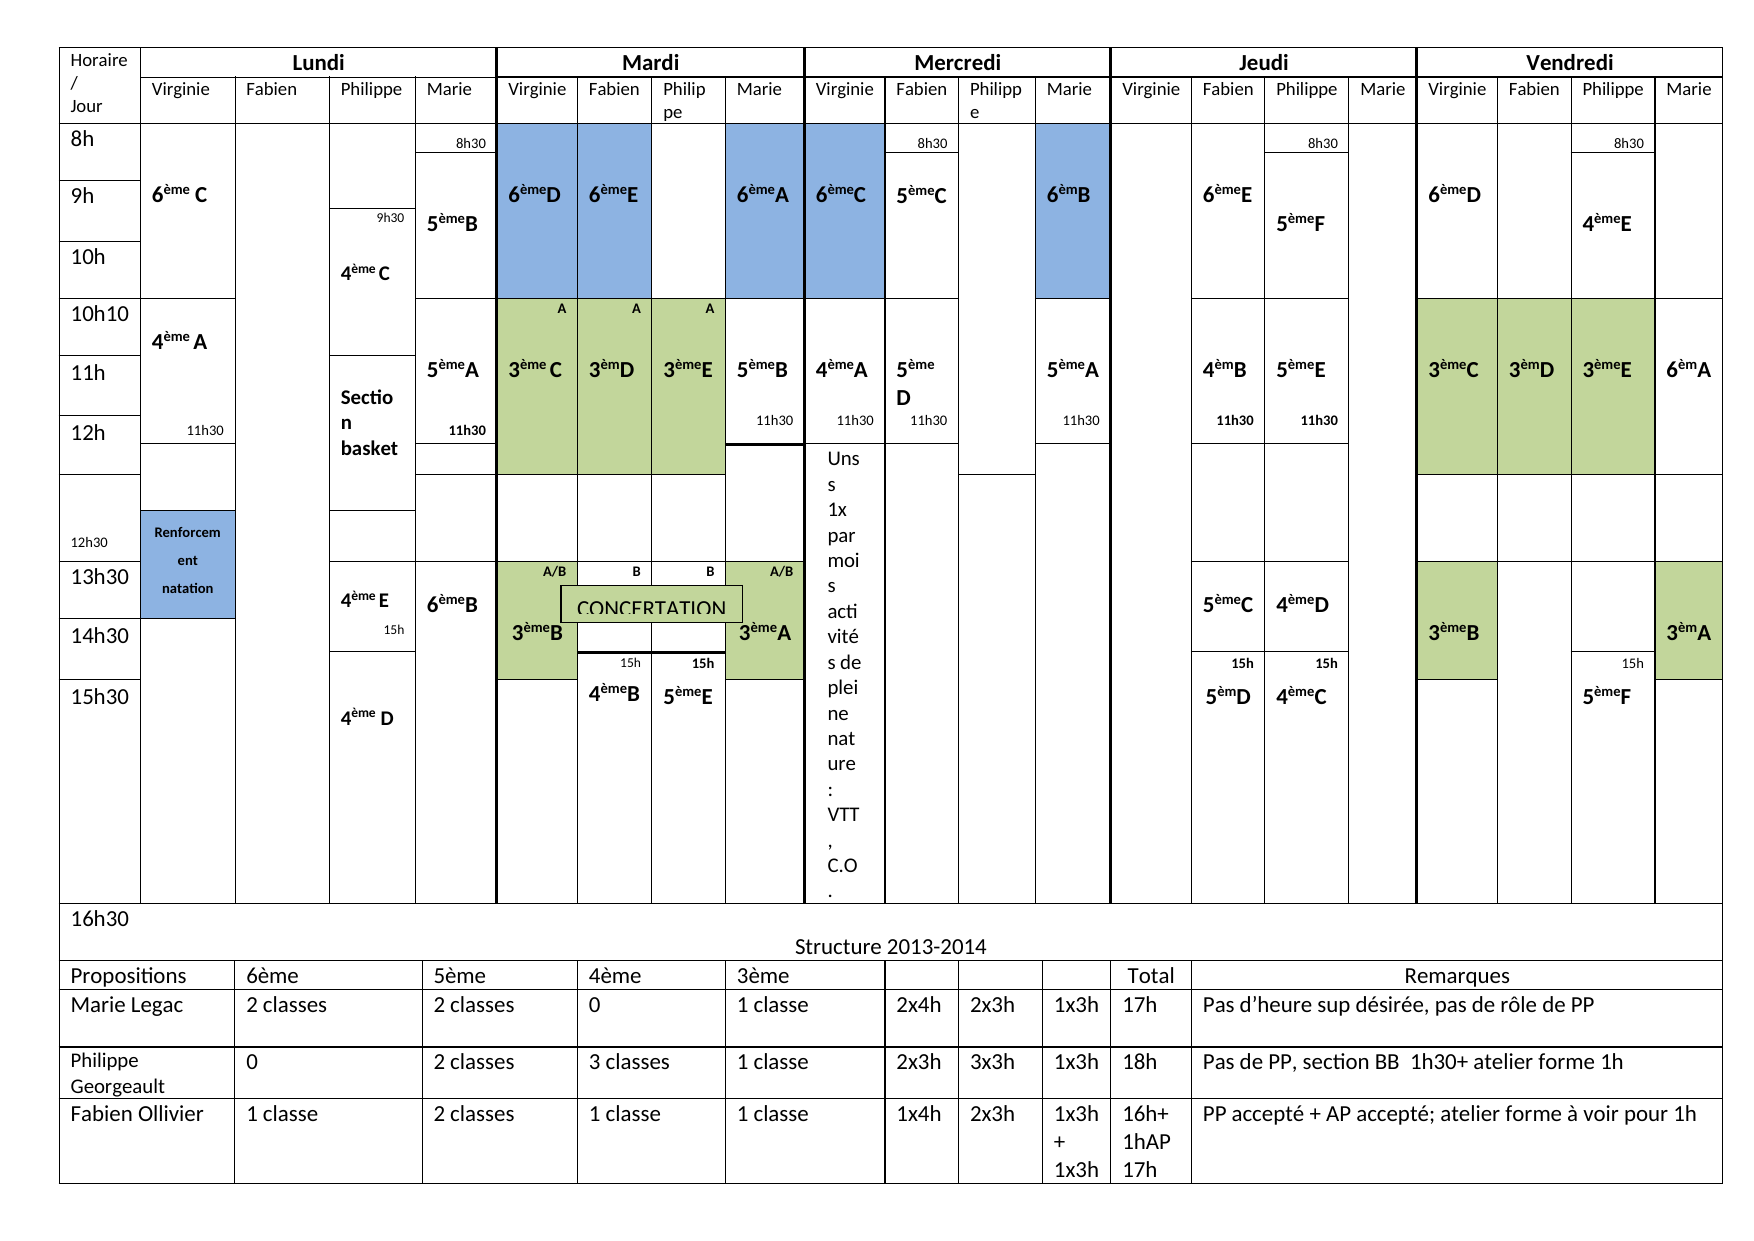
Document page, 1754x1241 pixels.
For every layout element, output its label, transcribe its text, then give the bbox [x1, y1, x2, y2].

table_cell 0 [235, 1048, 422, 1098]
table_cell 12h [60, 416, 140, 474]
table_cell 4èmeD [1265, 562, 1348, 651]
table_cell A/B 3èmeB [498, 562, 577, 679]
table_cell [330, 124, 415, 208]
table_cell 9h [60, 181, 140, 241]
table_cell [416, 444, 495, 474]
table_cell [498, 680, 577, 903]
table_cell 8h [60, 124, 140, 180]
table_cell [1192, 444, 1264, 561]
table_cell [416, 475, 495, 561]
table_cell A/B 3èmeB [562, 586, 742, 622]
table_cell 2 classes [423, 1099, 577, 1183]
table_cell [578, 475, 651, 561]
table_cell 5èmeC [1192, 562, 1264, 651]
table_cell 15h30 [60, 680, 140, 903]
table_cell Marie [416, 78, 495, 123]
table_cell 3èmD [1498, 299, 1571, 474]
table_cell [652, 475, 725, 561]
table_cell 1 classe [578, 1099, 725, 1183]
table_cell 2 classes [423, 1048, 577, 1098]
table_cell Marie [726, 78, 803, 123]
table_cell 5èmeB [416, 153, 495, 298]
table_cell 3èmeE [1572, 299, 1654, 474]
table_cell [1498, 124, 1571, 298]
table_cell 14h30 [60, 619, 140, 679]
table_cell 5èmeF [1265, 153, 1348, 298]
table_header Mercredi [806, 48, 1109, 76]
table_cell Marie Legac [60, 990, 234, 1046]
table_cell 4ème [578, 961, 725, 989]
table_cell Marie [1036, 78, 1109, 123]
table_cell Fabien [1192, 78, 1264, 123]
table_cell 4èmeA 11h30 [806, 299, 884, 442]
table_cell 12h30 [60, 475, 140, 561]
table_cell 1 classe [726, 990, 884, 1046]
table_cell 5ème [423, 961, 577, 989]
table_cell 2x3h [886, 1048, 958, 1098]
table_cell 5èmeB 11h30 [726, 299, 803, 442]
table_cell [1656, 475, 1722, 561]
table_cell Marie [1656, 78, 1722, 123]
table_cell Unss 1x par mois activités de pleine nature : VTT, C.O. [806, 444, 884, 903]
table_cell 6èmB [1036, 124, 1109, 298]
table_cell B [578, 562, 651, 585]
table_cell 17h [1111, 990, 1191, 1046]
table_cell 6èmeD [1418, 124, 1497, 298]
table_cell 15h 5èmeE [652, 654, 725, 903]
table_cell 15h 4èmeC [1265, 652, 1348, 903]
table_cell [652, 623, 725, 651]
table_cell Fabien [236, 78, 329, 123]
table_cell 5èmeD 11h30 [886, 299, 958, 442]
table_cell 2 classes [235, 990, 422, 1046]
table_cell 4ème D [330, 652, 415, 903]
table_cell 8h30 [1572, 124, 1654, 152]
table_cell Section basket [330, 356, 415, 509]
table_cell Philippe Georgeault [60, 1048, 234, 1098]
table_cell [141, 444, 235, 509]
table_cell Total [1111, 961, 1191, 989]
table_cell 15h 5èmeF [1572, 652, 1654, 903]
table_cell [959, 475, 1035, 903]
table_header Lundi [141, 48, 495, 76]
table_cell Marie [1349, 78, 1415, 123]
table_cell Philippe [1572, 78, 1654, 123]
table_cell B [652, 562, 725, 585]
table_header Vendredi [1418, 48, 1722, 76]
table_cell 13h30 [60, 562, 140, 618]
table_cell 6èmeA [726, 124, 803, 298]
table_cell [1418, 680, 1497, 903]
table_cell 1 classe [235, 1099, 422, 1183]
table_cell Philippe [1265, 78, 1348, 123]
table_cell Fabien Ollivier [60, 1099, 234, 1183]
table_cell 5èmeA 11h30 [416, 299, 495, 442]
table_cell 2 classes [423, 990, 577, 1046]
table_header Mardi [498, 48, 803, 76]
table_cell 6ème [235, 961, 422, 989]
table_cell [1572, 475, 1654, 561]
table_cell [1112, 124, 1191, 903]
table_cell 5èmeC [886, 153, 958, 298]
table_cell [1265, 444, 1348, 561]
table_cell Renforcement natation [141, 511, 235, 618]
table_cell 3èmeC [1418, 299, 1497, 474]
table_cell 16h30 Structure 2013-2014 [60, 904, 1722, 960]
table_cell 4ème A 11h30 [141, 299, 235, 442]
table_cell 8h30 [416, 124, 495, 152]
table_cell 6ème C [141, 124, 235, 298]
table_cell [726, 680, 803, 903]
table_cell 1x4h [886, 1099, 958, 1183]
table_cell A 3ème C [498, 299, 577, 474]
table_cell 4èmB 11h30 [1192, 299, 1264, 442]
table_cell 6èmeC [806, 124, 884, 298]
table_cell [1498, 562, 1571, 903]
table_cell 4èmeE [1572, 153, 1654, 298]
table_cell [1349, 124, 1415, 903]
table_header Horaire / Jour [60, 48, 140, 123]
table_cell 9h30 4ème C [330, 209, 415, 355]
table_cell Virginie [806, 78, 884, 123]
table_cell Virginie [1418, 78, 1497, 123]
table_cell 15h 4èmeB [578, 654, 651, 903]
table_cell [1498, 475, 1571, 561]
table_cell Remarques [1192, 961, 1722, 989]
table_cell [886, 961, 958, 989]
table_cell [236, 124, 329, 903]
table_cell [141, 619, 235, 903]
table_cell [886, 444, 958, 903]
table_cell Pas d’heure sup désirée, pas de rôle de PP [1192, 990, 1722, 1046]
table_cell [1656, 124, 1722, 298]
table_cell [498, 475, 577, 561]
table_cell 1x3h+ 1x3h [1043, 1099, 1110, 1183]
table_cell 11h [60, 356, 140, 414]
table_cell 18h [1111, 1048, 1191, 1098]
table_cell [726, 446, 803, 561]
table_cell 6èmeB [416, 562, 495, 903]
table_cell 2x3h [959, 990, 1042, 1046]
table_cell Virginie [141, 78, 235, 123]
table_cell 3ème [726, 961, 884, 989]
table_cell 15h 5èmD [1192, 652, 1264, 903]
table_cell 2x3h [959, 1099, 1042, 1183]
table_cell 8h30 [886, 124, 958, 152]
table_cell Fabien [1498, 78, 1571, 123]
table_cell Virginie [498, 78, 577, 123]
table_cell 1 classe [726, 1048, 884, 1098]
table_cell A/B 3èmeA [726, 562, 803, 679]
table_cell 0 [578, 990, 725, 1046]
table_cell 1x3h [1043, 1048, 1110, 1098]
table_cell 6èmeD [498, 124, 577, 298]
table_cell 2x4h [886, 990, 958, 1046]
table_cell 3èmeB [1418, 562, 1497, 679]
table_cell 1x3h [1043, 990, 1110, 1046]
table_cell 5èmeA 11h30 [1036, 299, 1109, 442]
table_cell [1656, 680, 1722, 903]
table_cell Philippe [330, 78, 415, 123]
table_cell [1418, 475, 1497, 561]
table_cell 6èmA [1656, 299, 1722, 474]
table_cell [330, 511, 415, 561]
table_cell [959, 961, 1042, 989]
table_cell [578, 623, 651, 651]
table_cell [1036, 444, 1109, 903]
table_cell Virginie [1112, 78, 1191, 123]
table_cell 4ème E 15h [330, 562, 415, 651]
table_cell 3èmA [1656, 562, 1722, 679]
table_cell [959, 124, 1035, 474]
table_header Jeudi [1112, 48, 1415, 76]
table_cell Propositions [60, 961, 234, 989]
table_cell Philippe [652, 78, 725, 123]
table_cell [1572, 562, 1654, 651]
table_cell 6èmeE [1192, 124, 1264, 298]
table_cell Pas de PP, section BB 1h30+ atelier forme 1h [1192, 1048, 1722, 1098]
table_cell 8h30 [1265, 124, 1348, 152]
table_cell A 3èmeE [652, 299, 725, 474]
table_cell 3 classes [578, 1048, 725, 1098]
table_cell 10h [60, 242, 140, 298]
table_cell Fabien [578, 78, 651, 123]
table_cell Fabien [886, 78, 958, 123]
table_cell 10h10 [60, 299, 140, 355]
table_cell 16h+1hAP 17h [1111, 1099, 1191, 1183]
table_cell PP accepté + AP accepté; atelier forme à voir pour 1h [1192, 1099, 1722, 1183]
table_cell Philippe [959, 78, 1035, 123]
table_cell 1 classe [726, 1099, 884, 1183]
table_cell A 3èmD [578, 299, 651, 474]
table_cell [1043, 961, 1110, 989]
table_cell 3x3h [959, 1048, 1042, 1098]
table_cell 6èmeE [578, 124, 651, 298]
table_cell [652, 124, 725, 298]
table_cell 5èmeE 11h30 [1265, 299, 1348, 442]
